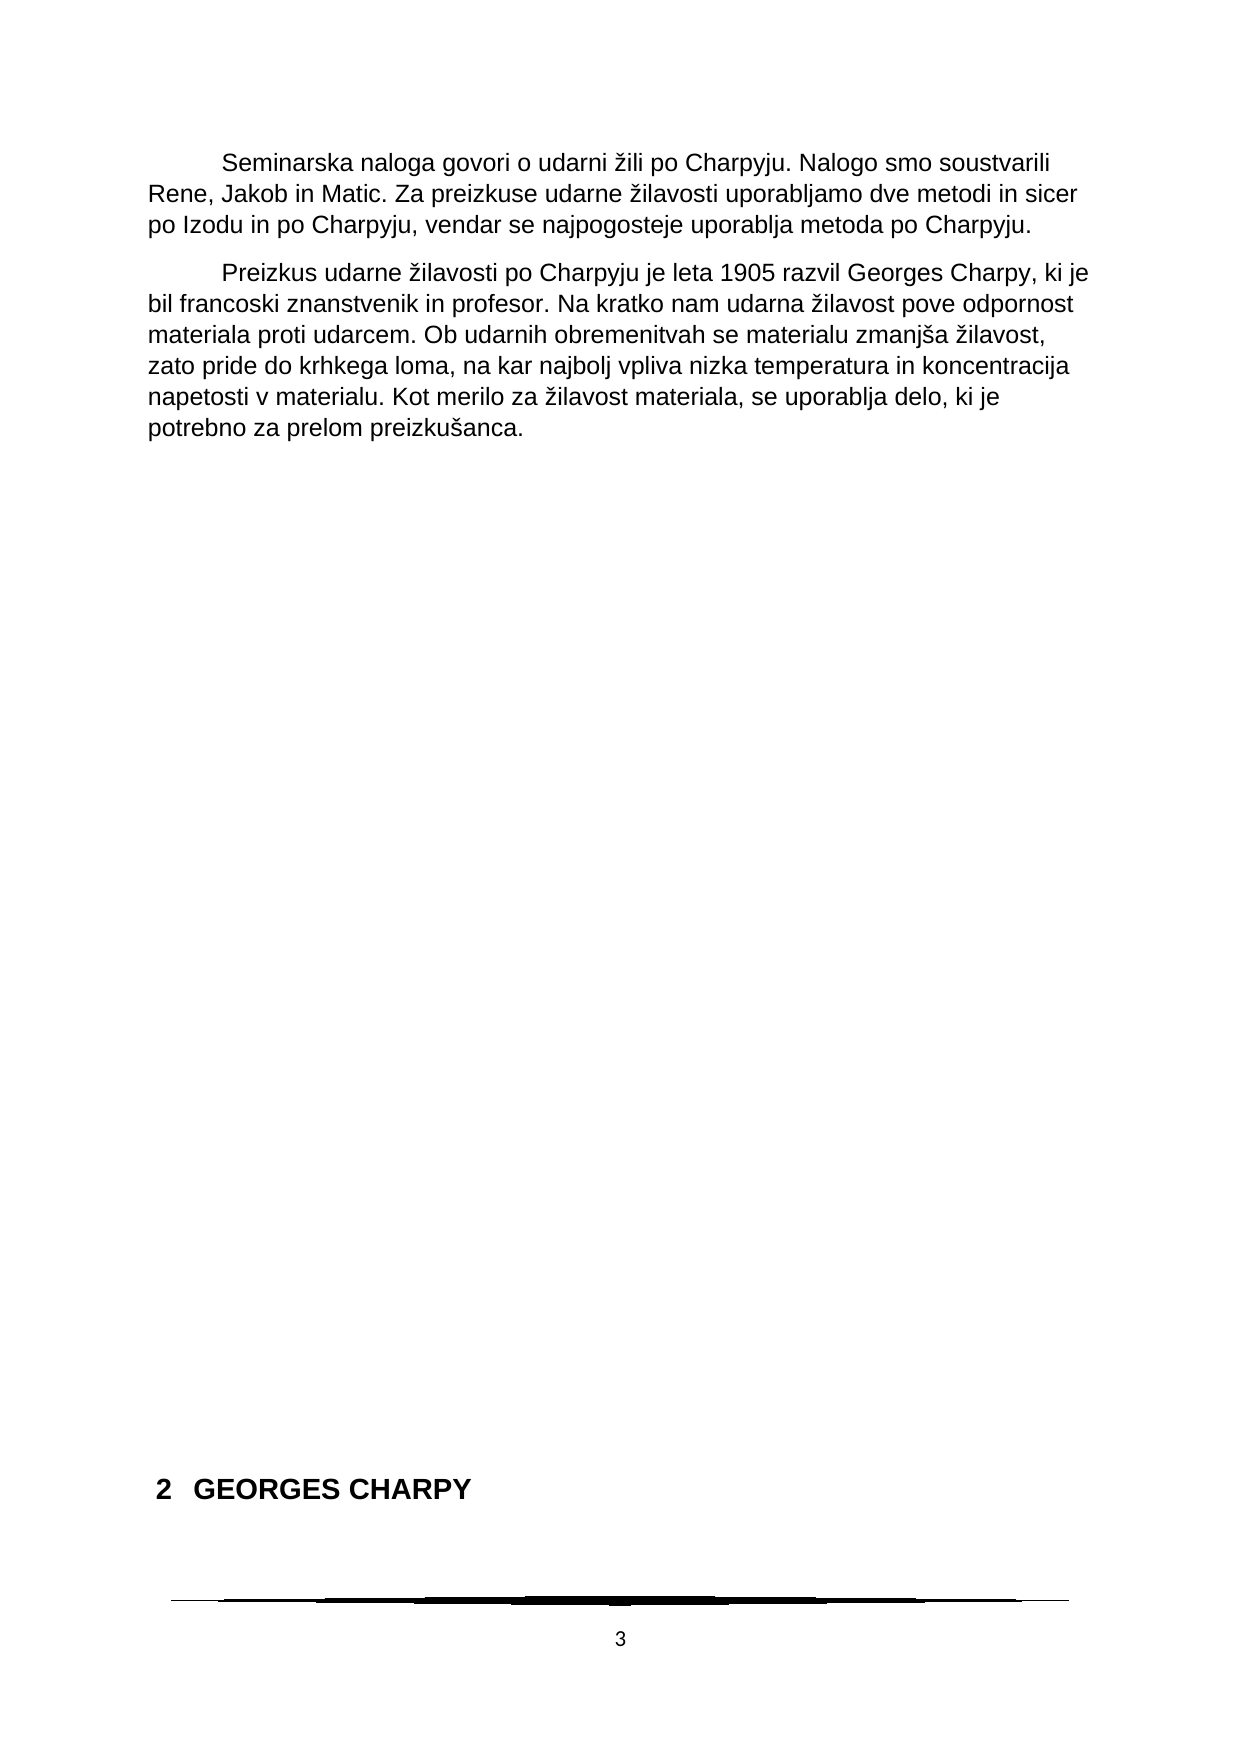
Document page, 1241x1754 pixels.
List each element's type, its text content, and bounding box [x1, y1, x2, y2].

subtitle GEORGES CHARPY [156, 1472, 1092, 1506]
text Seminarska naloga govori o udarni žili po Charpyju. Nalogo smo soustvarili Rene, Jakob in Matic. Za preizkuse udarne žilavosti uporabljamo dve metodi in sicer po Izodu in po Charpyju, vendar se najpogosteje uporablja metoda po Charpyju. [148, 148, 1092, 238]
text Preizkus udarne žilavosti po Charpyju je leta 1905 razvil Georges Charpy, ki je bil francoski znanstvenik in profesor. Na kratko nam udarna žilavost pove odpornost materiala proti udarcem. Ob udarnih obremenitvah se materialu zmanjša žilavost, zato pride do krhkega loma, na kar najbolj vpliva nizka temperatura in koncentracija napetosti v materialu. Kot merilo za žilavost materiala, se uporablja delo, ki je potrebno za prelom preizkušanca. [148, 257, 1092, 441]
